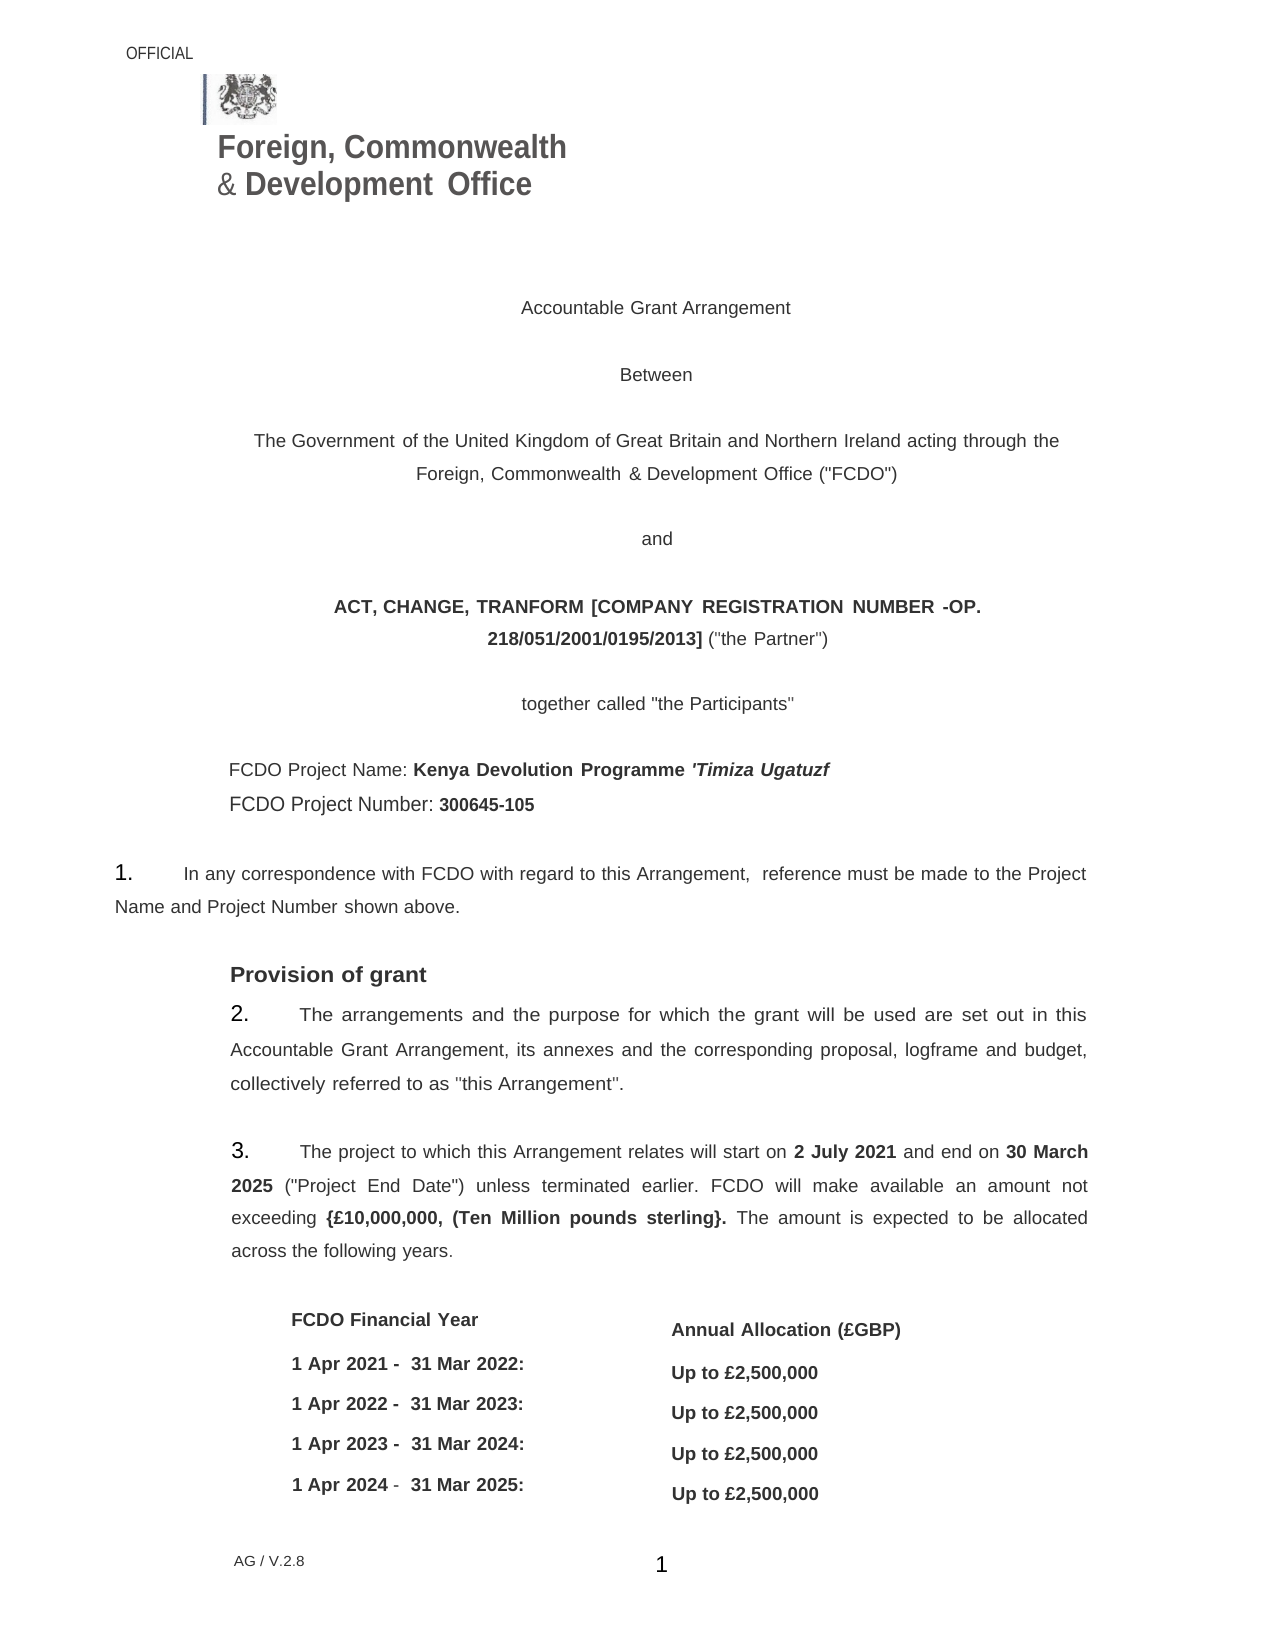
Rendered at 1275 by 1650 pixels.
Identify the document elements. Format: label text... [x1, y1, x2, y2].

text 1 Apr 2024 - 31 Mar 2025: [292, 1474, 525, 1496]
list In any correspondence with FCDO with regard to this Arrangement, reference must be made to the Project Name and Project Number shown above. [114, 859, 1086, 917]
text The Government of the United Kingdom of Great Britain and Northern Ireland acting through the Foreign, Commonwealth & Development Office ("FCDO") [252, 430, 1061, 484]
text 1 Apr 2023 - 31 Mar 2024: [291, 1433, 525, 1455]
text 218/051/2001/0195/2013] ("the Partner") together called "the Participants" [486, 628, 830, 714]
text Up to £2,500,000 Up to £2,500,000 [671, 1442, 821, 1504]
list The arrangements and the purpose for which the grant will be used are set out in this Accountable Grant Arrangement, its annexes and the corresponding proposal, logframe and budget, collectively referred to as "this Arrangement". [230, 1000, 1088, 1094]
text Up to £2,500,000 [671, 1405, 1106, 1423]
text Accountable Grant Arrangement [251, 297, 1061, 319]
text FCDO Project Number: 300645-105 [229, 791, 1106, 815]
text 1 Apr 2022 - 31 Mar 2023: [291, 1393, 525, 1415]
text ACT, CHANGE, TRANFORM [COMPANY REGISTRATION NUMBER -OP. [252, 596, 1062, 617]
text 1 Apr 2021 - 31 Mar 2022: [291, 1352, 525, 1374]
text FCDO Financial Year [291, 1309, 525, 1331]
text & Development Office [217, 166, 1106, 203]
text and [252, 528, 1062, 549]
list The project to which this Arrangement relates will start on 2 July 2021 and end on 30 March 2025 ("Project End Date") unless terminated earlier. FCDO will make available an amount not exceeding {£10,000,000, (Ten Million pounds sterling}. The amount is expected to be allocated across the following years. [231, 1137, 1088, 1261]
text FCDO Project Name: Kenya Devolution Programme 'Timiza Ugatuzf [229, 759, 1106, 780]
subtitle Foreign, Commonwealth [217, 129, 1106, 166]
text Between [251, 364, 1061, 386]
subtitle Provision of grant [230, 961, 1106, 987]
text Annual Allocation (£GBP) Up to £2,500,000 [671, 1319, 924, 1384]
